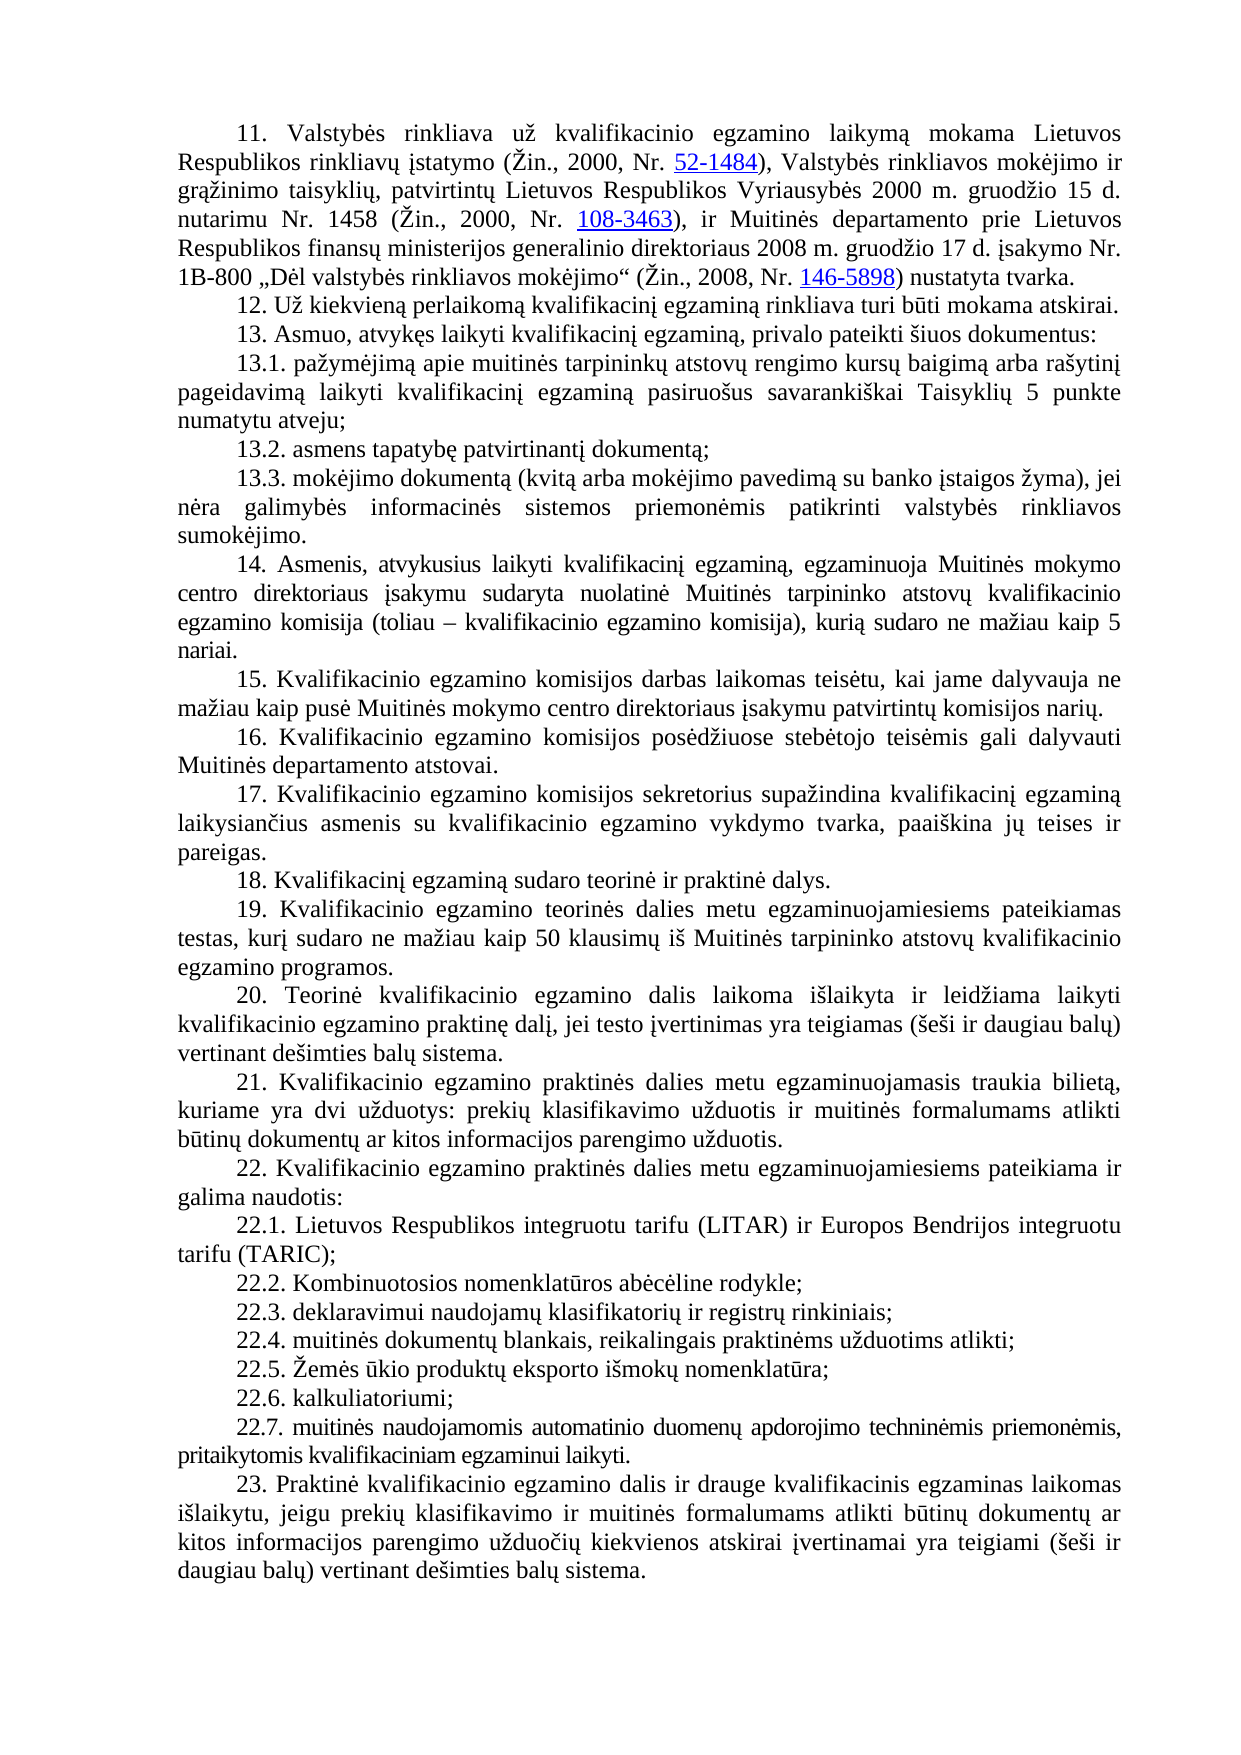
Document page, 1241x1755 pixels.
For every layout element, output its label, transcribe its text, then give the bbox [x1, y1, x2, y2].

text 13.3. mokėjimo dokumentą (kvitą arba mokėjimo pavedimą su banko įstaigos žyma), jei nėra galimybės informacinės sistemos priemonėmis patikrinti valstybės rinkliavos sumokėjimo. [177, 463, 1122, 549]
text 22. Kvalifikacinio egzamino praktinės dalies metu egzaminuojamiesiems pateikiama ir galima naudotis: [177, 1153, 1122, 1211]
text 22.1. Lietuvos Respublikos integruotu tarifu (LITAR) ir Europos Bendrijos integruotu tarifu (TARIC); [177, 1211, 1122, 1268]
text 18. Kvalifikacinį egzaminą sudaro teorinė ir praktinė dalys. [177, 866, 1122, 894]
text 22.4. muitinės dokumentų blankais, reikalingais praktinėms užduotims atlikti; [177, 1326, 1122, 1354]
text 13. Asmuo, atvykęs laikyti kvalifikacinį egzaminą, privalo pateikti šiuos dokumentus: [177, 319, 1122, 348]
text 11. Valstybės rinkliava už kvalifikacinio egzamino laikymą mokama Lietuvos Respublikos rinkliavų įstatymo (Žin., 2000, Nr. 52-1484), Valstybės rinkliavos mokėjimo ir grąžinimo taisyklių, patvirtintų Lietuvos Respublikos Vyriausybės 2000 m. gruodžio 15 d. nutarimu Nr. 1458 (Žin., 2000, Nr. 108-3463), ir Muitinės departamento prie Lietuvos Respublikos finansų ministerijos generalinio direktoriaus 2008 m. gruodžio 17 d. įsakymo Nr. 1B-800 „Dėl valstybės rinkliavos mokėjimo“ (Žin., 2008, Nr. 146-5898) nustatyta tvarka. [177, 118, 1122, 291]
text 22.7. muitinės naudojamomis automatinio duomenų apdorojimo techninėmis priemonėmis, pritaikytomis kvalifikaciniam egzaminui laikyti. [177, 1412, 1122, 1469]
text 22.2. Kombinuotosios nomenklatūros abėcėline rodykle; [177, 1268, 1122, 1297]
text 22.5. Žemės ūkio produktų eksporto išmokų nomenklatūra; [177, 1354, 1122, 1383]
text 13.2. asmens tapatybę patvirtinantį dokumentą; [177, 434, 1122, 463]
text 12. Už kiekvieną perlaikomą kvalifikacinį egzaminą rinkliava turi būti mokama atskirai. [177, 291, 1122, 319]
text 22.3. deklaravimui naudojamų klasifikatorių ir registrų rinkiniais; [177, 1297, 1122, 1326]
text 22.6. kalkuliatoriumi; [177, 1383, 1122, 1412]
text 15. Kvalifikacinio egzamino komisijos darbas laikomas teisėtu, kai jame dalyvauja ne mažiau kaip pusė Muitinės mokymo centro direktoriaus įsakymu patvirtintų komisijos narių. [177, 664, 1122, 722]
text 17. Kvalifikacinio egzamino komisijos sekretorius supažindina kvalifikacinį egzaminą laikysiančius asmenis su kvalifikacinio egzamino vykdymo tvarka, paaiškina jų teises ir pareigas. [177, 779, 1122, 866]
text 13.1. pažymėjimą apie muitinės tarpininkų atstovų rengimo kursų baigimą arba rašytinį pageidavimą laikyti kvalifikacinį egzaminą pasiruošus savarankiškai Taisyklių 5 punkte numatytu atveju; [177, 348, 1122, 434]
text 23. Praktinė kvalifikacinio egzamino dalis ir drauge kvalifikacinis egzaminas laikomas išlaikytu, jeigu prekių klasifikavimo ir muitinės formalumams atlikti būtinų dokumentų ar kitos informacijos parengimo užduočių kiekvienos atskirai įvertinamai yra teigiami (šeši ir daugiau balų) vertinant dešimties balų sistema. [177, 1469, 1122, 1584]
text 19. Kvalifikacinio egzamino teorinės dalies metu egzaminuojamiesiems pateikiamas testas, kurį sudaro ne mažiau kaip 50 klausimų iš Muitinės tarpininko atstovų kvalifikacinio egzamino programos. [177, 894, 1122, 981]
text 20. Teorinė kvalifikacinio egzamino dalis laikoma išlaikyta ir leidžiama laikyti kvalifikacinio egzamino praktinę dalį, jei testo įvertinimas yra teigiamas (šeši ir daugiau balų) vertinant dešimties balų sistema. [177, 981, 1122, 1067]
text 14. Asmenis, atvykusius laikyti kvalifikacinį egzaminą, egzaminuoja Muitinės mokymo centro direktoriaus įsakymu sudaryta nuolatinė Muitinės tarpininko atstovų kvalifikacinio egzamino komisija (toliau – kvalifikacinio egzamino komisija), kurią sudaro ne mažiau kaip 5 nariai. [177, 549, 1122, 664]
text 21. Kvalifikacinio egzamino praktinės dalies metu egzaminuojamasis traukia bilietą, kuriame yra dvi užduotys: prekių klasifikavimo užduotis ir muitinės formalumams atlikti būtinų dokumentų ar kitos informacijos parengimo užduotis. [177, 1067, 1122, 1153]
text 16. Kvalifikacinio egzamino komisijos posėdžiuose stebėtojo teisėmis gali dalyvauti Muitinės departamento atstovai. [177, 722, 1122, 779]
